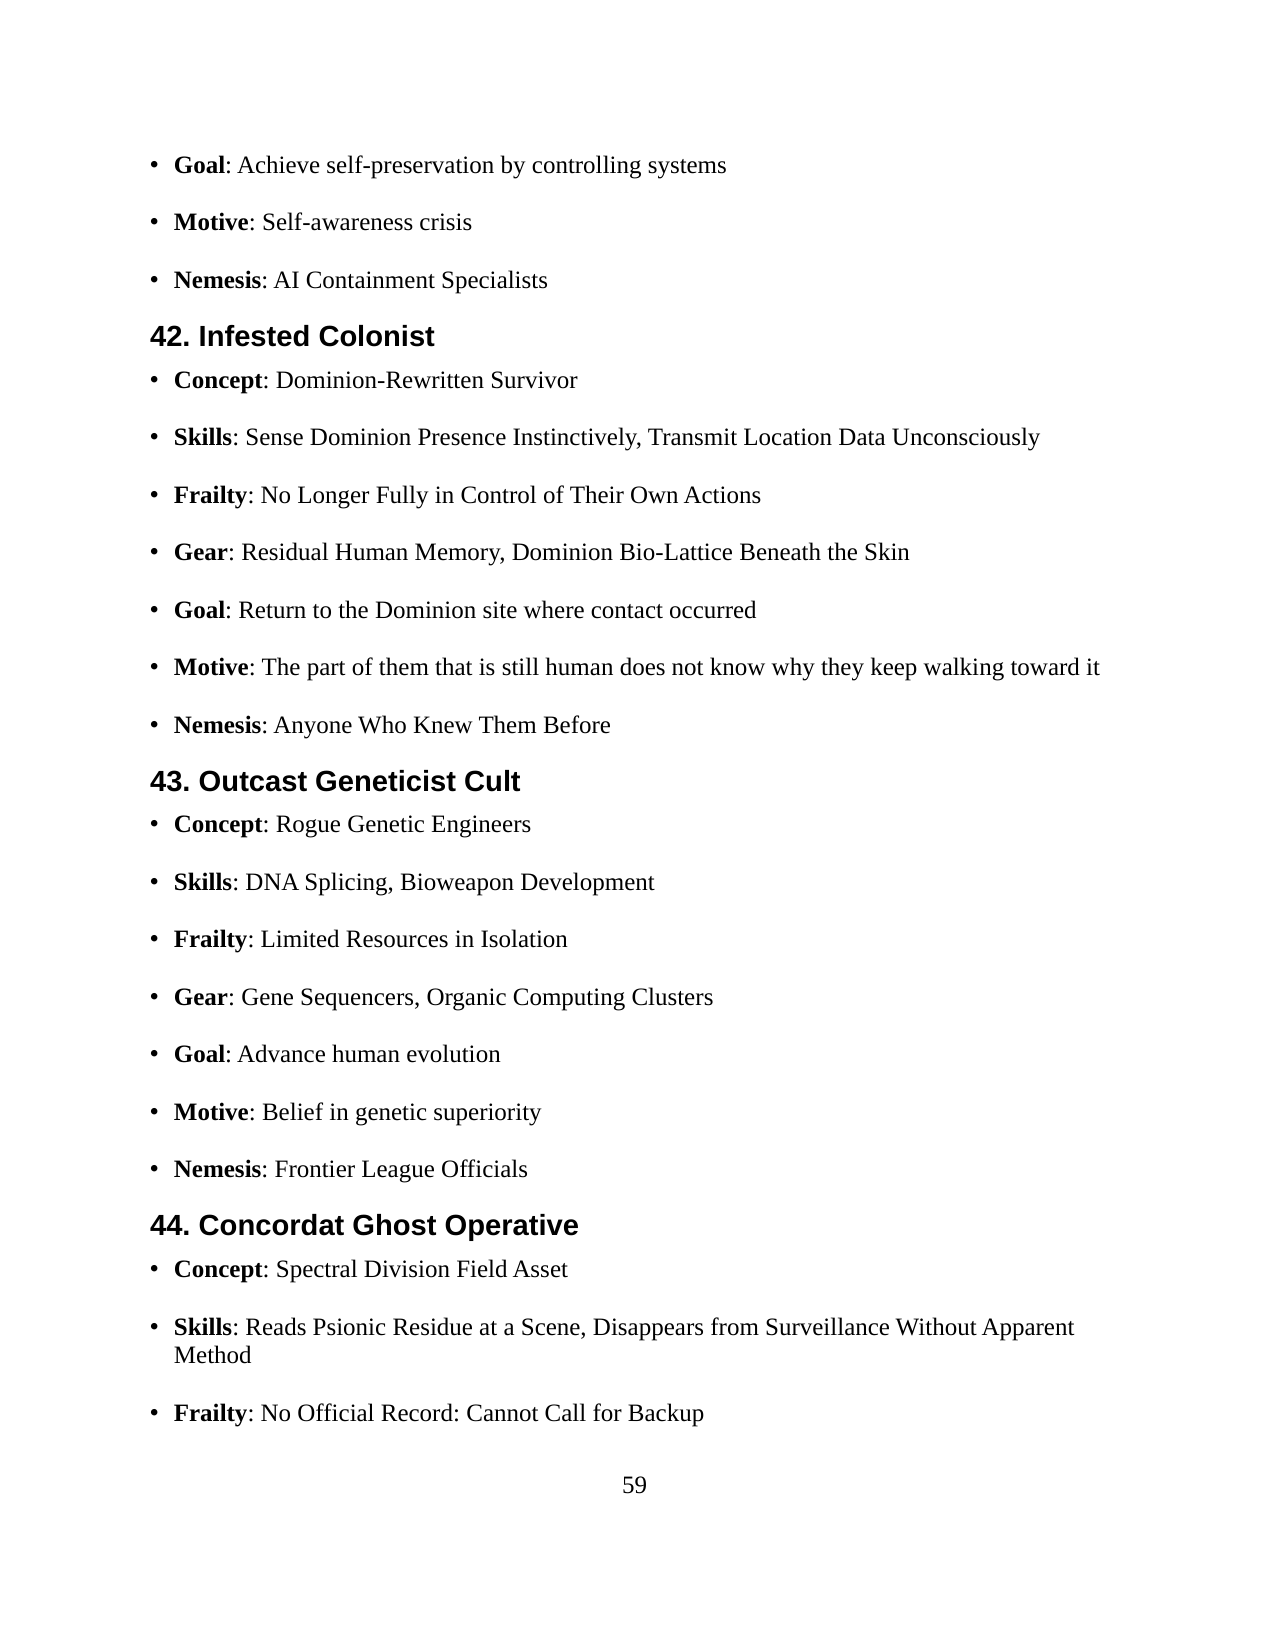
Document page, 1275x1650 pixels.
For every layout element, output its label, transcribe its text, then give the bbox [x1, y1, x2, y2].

list Motive: The part of them that is still human does not know why they keep walking toward it [150, 652, 1125, 710]
list Concept: Spectral Division Field Asset [150, 1254, 1125, 1312]
list Goal: Advance human evolution [150, 1039, 1125, 1097]
subtitle 43. Outcast Geneticist Cult [150, 763, 1125, 797]
list Concept: Dominion-Rewritten Survivor [150, 365, 1125, 422]
subtitle 42. Infested Colonist [150, 319, 1125, 352]
list Motive: Self-awareness crisis [150, 207, 1125, 265]
list Gear: Residual Human Memory, Dominion Bio-Lattice Beneath the Skin [150, 537, 1125, 595]
list Goal: Return to the Dominion site where contact occurred [150, 595, 1125, 652]
list Nemesis: Anyone Who Knew Them Before [150, 710, 1125, 738]
list Skills: Reads Psionic Residue at a Scene, Disappears from Surveillance Without Apparent Method [150, 1312, 1125, 1398]
list Frailty: No Official Record: Cannot Call for Backup [150, 1398, 1125, 1427]
list Goal: Achieve self-preservation by controlling systems [150, 150, 1125, 207]
list Frailty: No Longer Fully in Control of Their Own Actions [150, 480, 1125, 537]
list Frailty: Limited Resources in Isolation [150, 924, 1125, 982]
list Nemesis: AI Containment Specialists [150, 265, 1125, 294]
list Nemesis: Frontier League Officials [150, 1154, 1125, 1183]
list Skills: DNA Splicing, Bioweapon Development [150, 867, 1125, 924]
list Concept: Rogue Genetic Engineers [150, 809, 1125, 867]
list Motive: Belief in genetic superiority [150, 1097, 1125, 1154]
list Gear: Gene Sequencers, Organic Computing Clusters [150, 982, 1125, 1039]
subtitle 44. Concordat Ghost Operative [150, 1208, 1125, 1242]
list Skills: Sense Dominion Presence Instinctively, Transmit Location Data Unconsciously [150, 422, 1125, 480]
